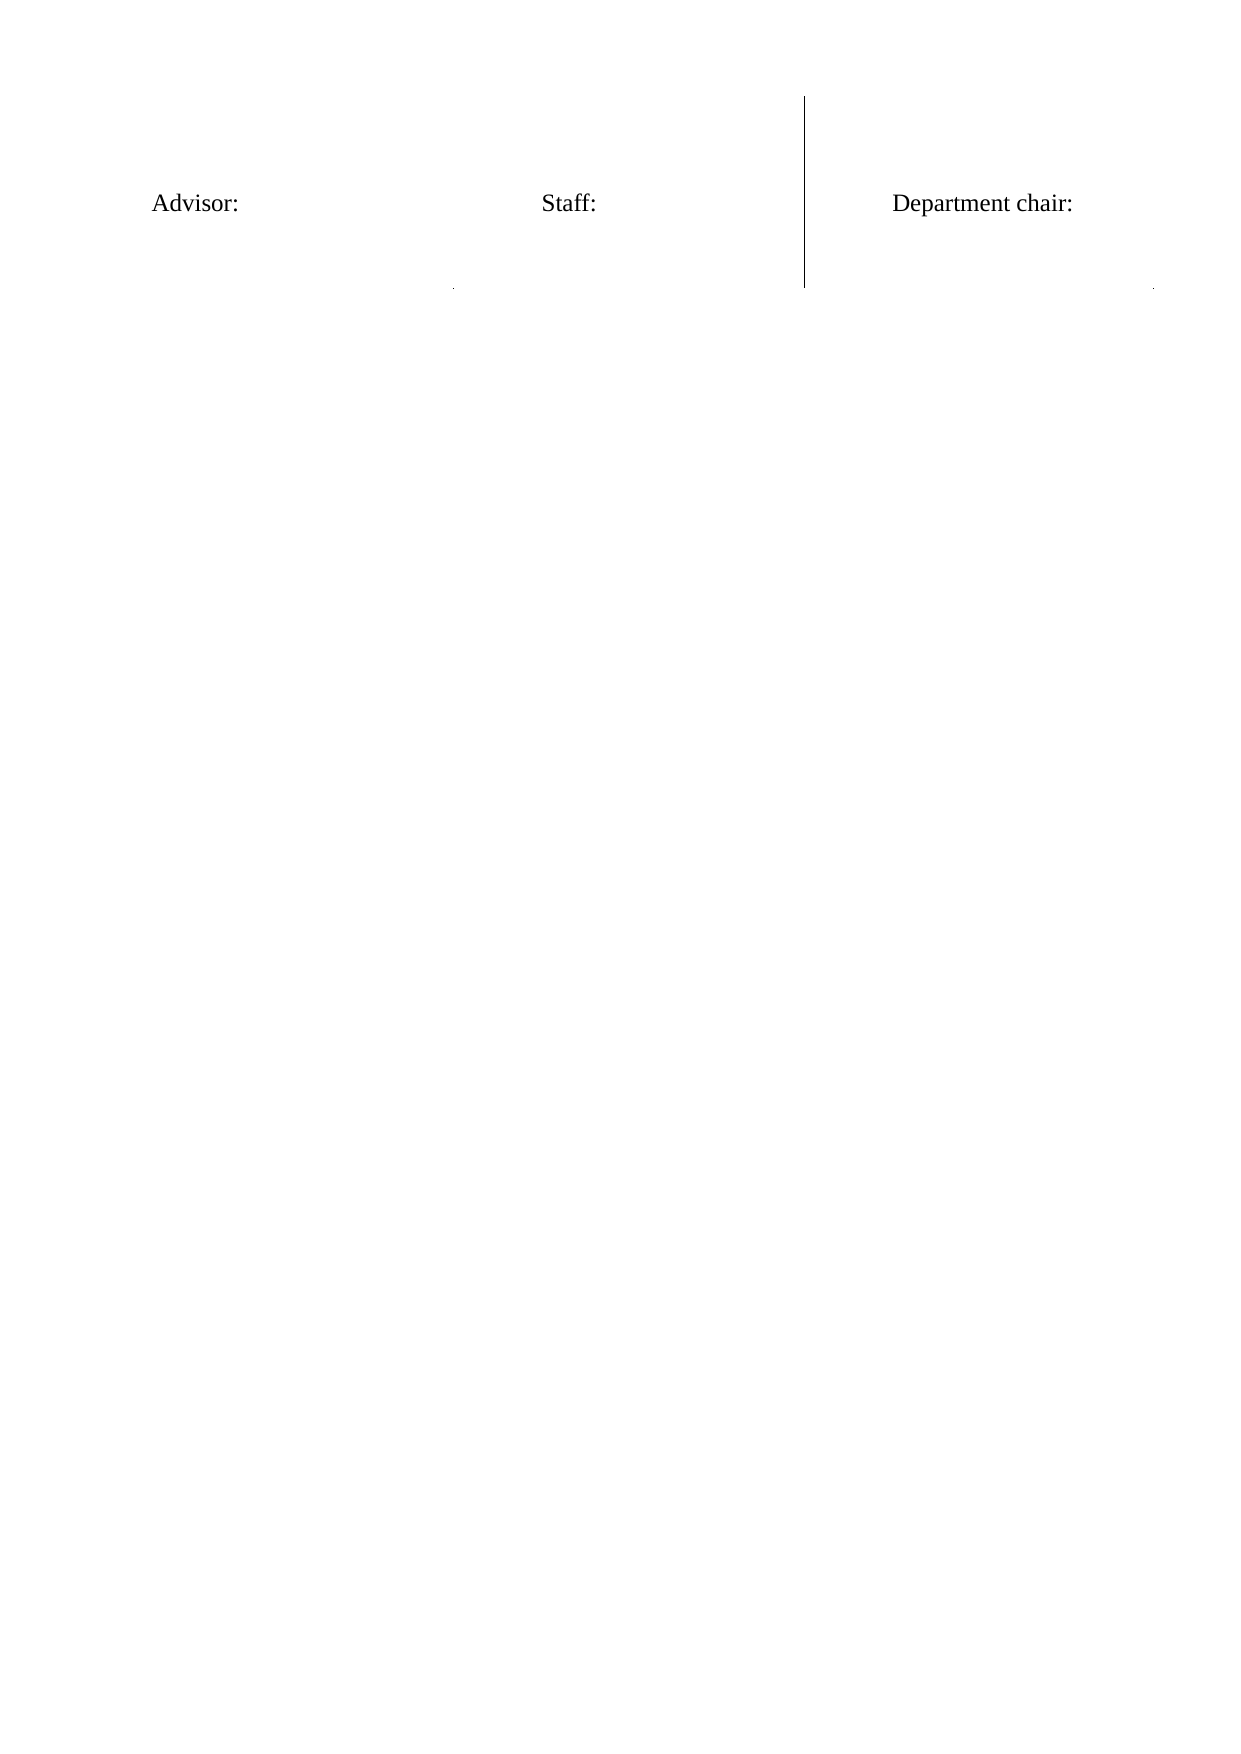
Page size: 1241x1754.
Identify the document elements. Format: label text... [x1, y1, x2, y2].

table_cell [804, 96, 816, 289]
table_cell Staff: [478, 97, 803, 288]
table_cell [1154, 96, 1165, 289]
table_cell [454, 96, 465, 289]
table_cell [465, 96, 477, 289]
table_cell [75, 96, 86, 289]
table_cell Advisor: [87, 97, 453, 288]
table_cell [816, 96, 827, 289]
table_cell Department chair: [828, 97, 1153, 288]
